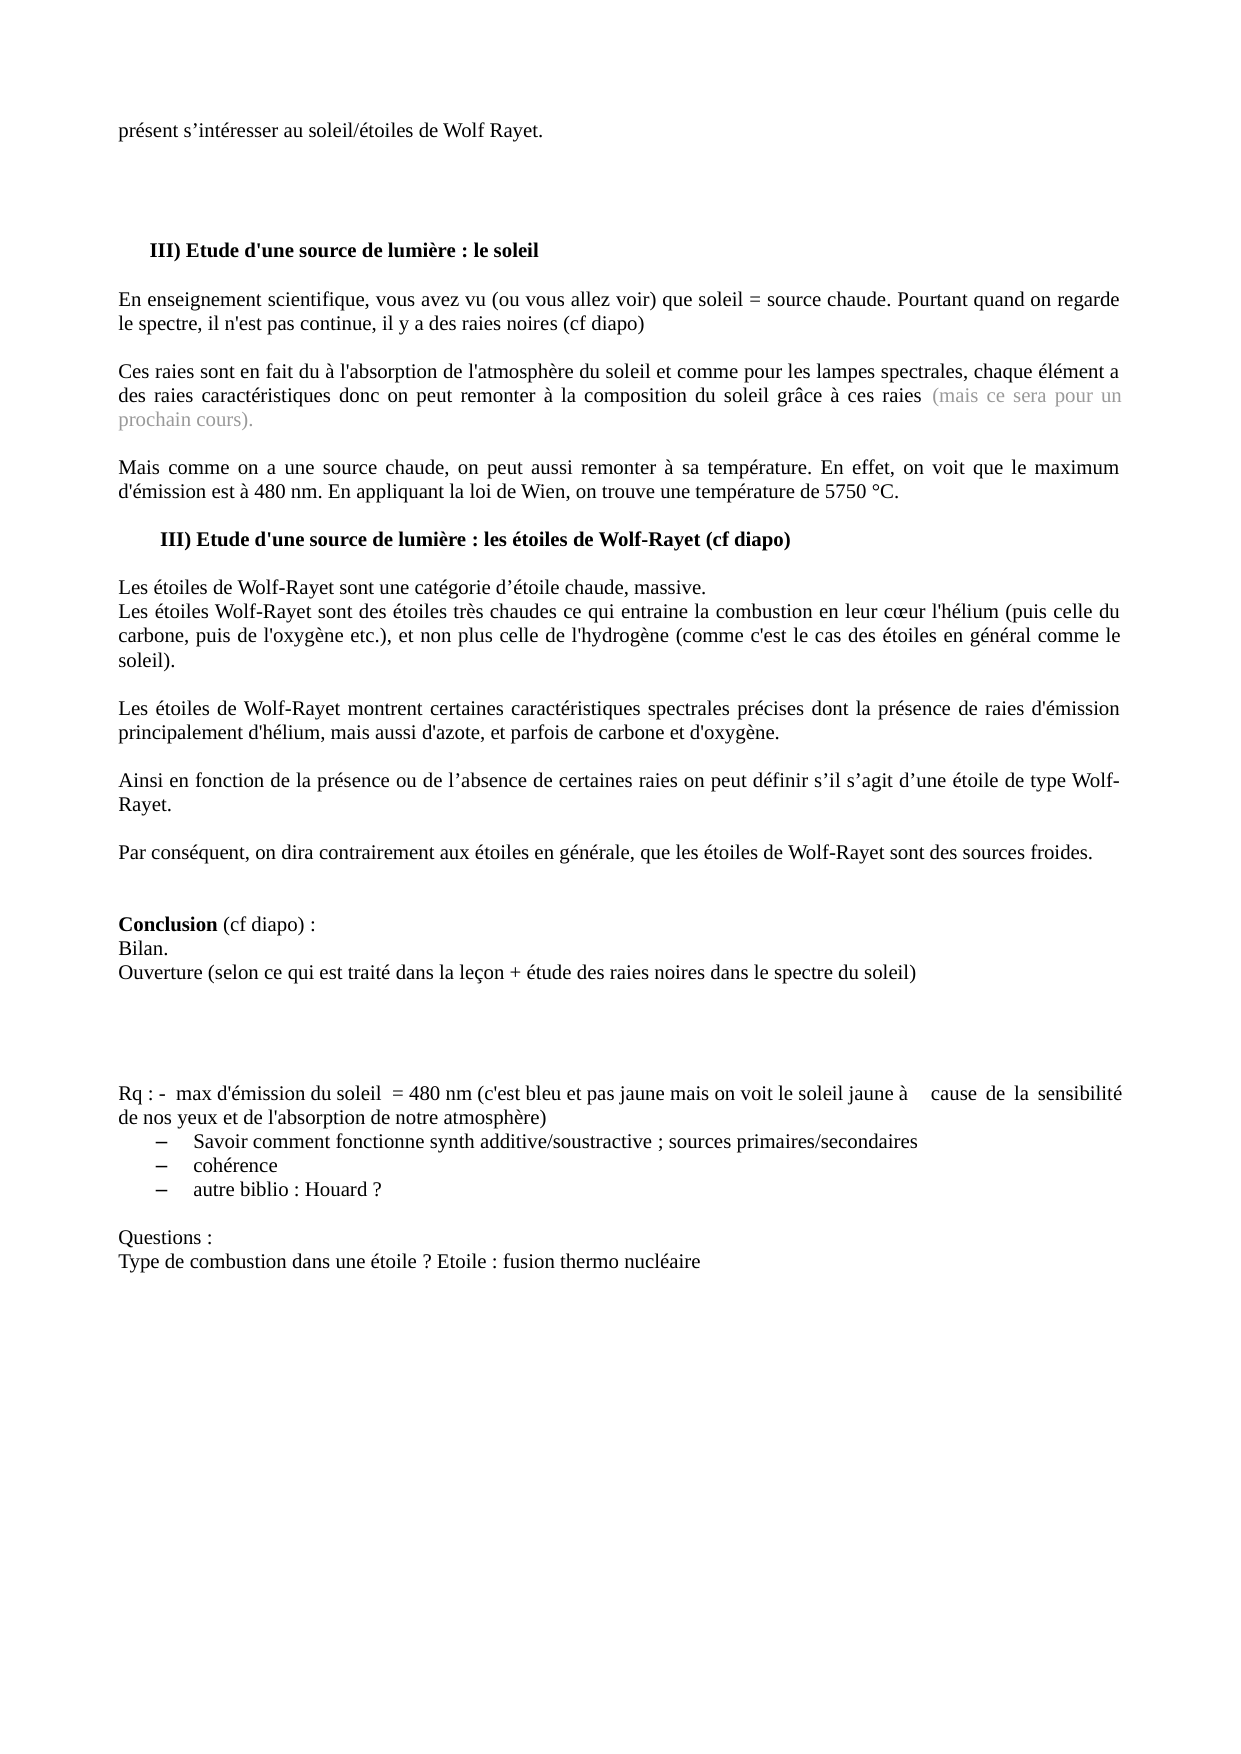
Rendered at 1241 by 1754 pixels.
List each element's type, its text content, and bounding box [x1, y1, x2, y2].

text Ces raies sont en fait du à l'absorption de l'atmosphère du soleil et comme pour les lampes spectrales, chaque élément a des raies caractéristiques donc on peut remonter à la composition du soleil grâce à ces raies (mais ce sera pour un prochain cours). [118, 359, 1122, 431]
text Par conséquent, on dira contrairement aux étoiles en générale, que les étoiles de Wolf-Rayet sont des sources froides. [118, 840, 1122, 864]
text Rq : - max d'émission du soleil = 480 nm (c'est bleu et pas jaune mais on voit le soleil jaune à cause de la sensibilité de nos yeux et de l'absorption de notre atmosphère) [118, 1081, 1122, 1129]
text En enseignement scientifique, vous avez vu (ou vous allez voir) que soleil = source chaude. Pourtant quand on regarde le spectre, il n'est pas continue, il y a des raies noires (cf diapo) [118, 287, 1122, 335]
text III) Etude d'une source de lumière : le soleil [118, 238, 1122, 262]
text Mais comme on a une source chaude, on peut aussi remonter à sa température. En effet, on voit que le maximum d'émission est à 480 nm. En appliquant la loi de Wien, on trouve une température de 5750 °C. [118, 455, 1122, 503]
text Ainsi en fonction de la présence ou de l’absence de certaines raies on peut définir s’il s’agit d’une étoile de type Wolf-Rayet. [118, 768, 1122, 816]
list autre biblio : Houard ? [156, 1177, 1122, 1201]
list Savoir comment fonctionne synth additive/soustractive ; sources primaires/secondaires [156, 1129, 1122, 1153]
text Les étoiles Wolf-Rayet sont des étoiles très chaudes ce qui entraine la combustion en leur cœur l'hélium (puis celle du carbone, puis de l'oxygène etc.), et non plus celle de l'hydrogène (comme c'est le cas des étoiles en général comme le soleil). [118, 599, 1122, 672]
text Ouverture (selon ce qui est traité dans la leçon + étude des raies noires dans le spectre du soleil) [118, 960, 1122, 984]
text Les étoiles de Wolf-Rayet montrent certaines caractéristiques spectrales précises dont la présence de raies d'émission principalement d'hélium, mais aussi d'azote, et parfois de carbone et d'oxygène. [118, 696, 1122, 744]
text Bilan. [118, 936, 1122, 960]
text Questions : [118, 1225, 1122, 1249]
text Type de combustion dans une étoile ? Etoile : fusion thermo nucléaire [118, 1249, 1122, 1273]
text Conclusion (cf diapo) : [118, 912, 1122, 936]
text Les étoiles de Wolf-Rayet sont une catégorie d’étoile chaude, massive. [118, 575, 1122, 599]
text présent s’intéresser au soleil/étoiles de Wolf Rayet. [118, 118, 1122, 142]
list cohérence [156, 1153, 1122, 1177]
text III) Etude d'une source de lumière : les étoiles de Wolf-Rayet (cf diapo) [118, 527, 1122, 551]
